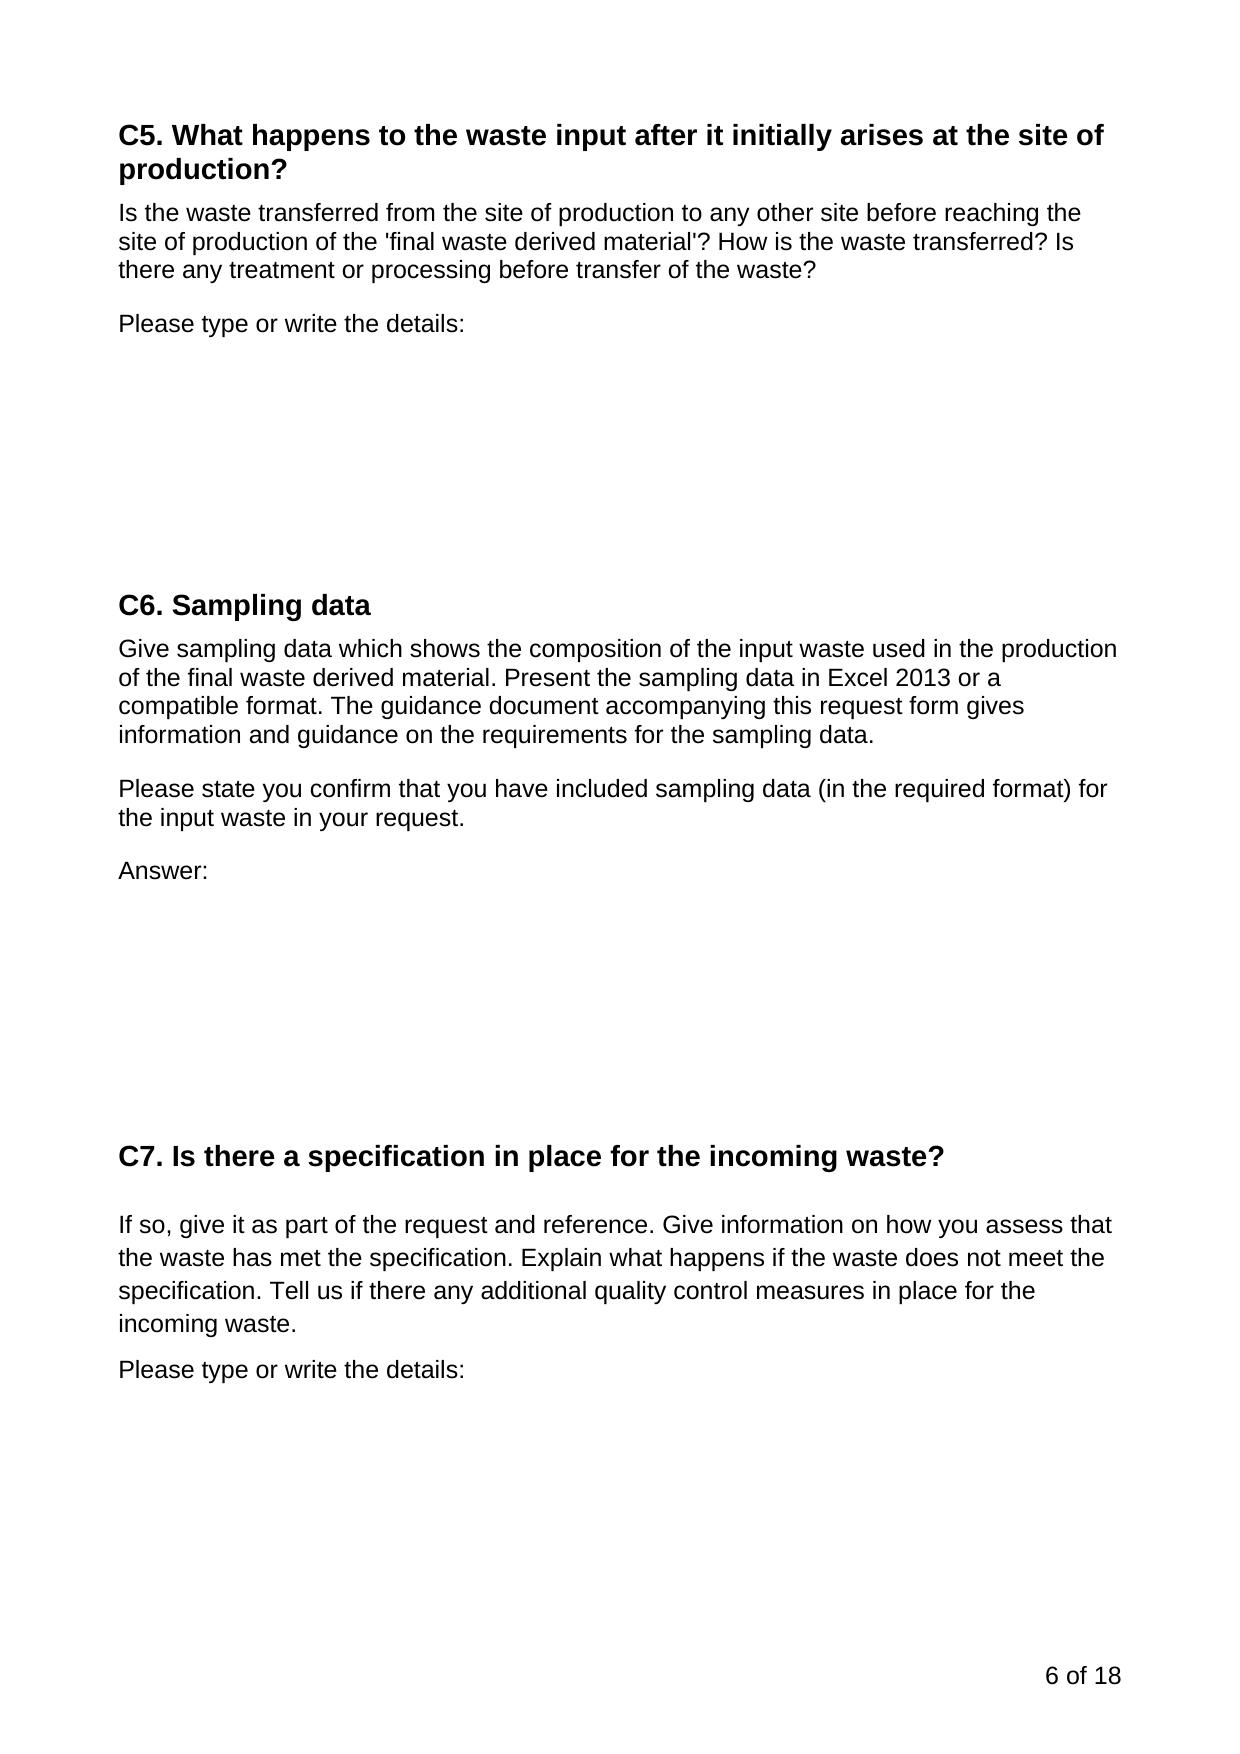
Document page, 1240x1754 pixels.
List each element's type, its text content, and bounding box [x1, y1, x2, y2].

text Is the waste transferred from the site of production to any other site before reaching the site of production of the 'final waste derived material'? How is the waste transferred? Is there any treatment or processing before transfer of the waste? [118, 198, 1121, 284]
text Please type or write the details: [118, 309, 1121, 338]
text Give sampling data which shows the composition of the input waste used in the production of the final waste derived material. Present the sampling data in Excel 2013 or a compatible format. The guidance document accompanying this request form gives information and guidance on the requirements for the sampling data. [118, 634, 1121, 749]
subtitle C5. What happens to the waste input after it initially arises at the site of production? [118, 118, 1121, 185]
subtitle C7. Is there a specification in place for the incoming waste? [118, 1139, 1121, 1173]
text Please type or write the details: [118, 1355, 1121, 1384]
text Please state you confirm that you have included sampling data (in the required format) for the input waste in your request. [118, 774, 1121, 831]
text Answer: [118, 856, 1121, 885]
subtitle C6. Sampling data [118, 588, 1121, 621]
text If so, give it as part of the request and reference. Give information on how you assess that the waste has met the specification. Explain what happens if the waste does not meet the specification. Tell us if there any additional quality control measures in place for the incoming waste. [118, 1210, 1121, 1338]
